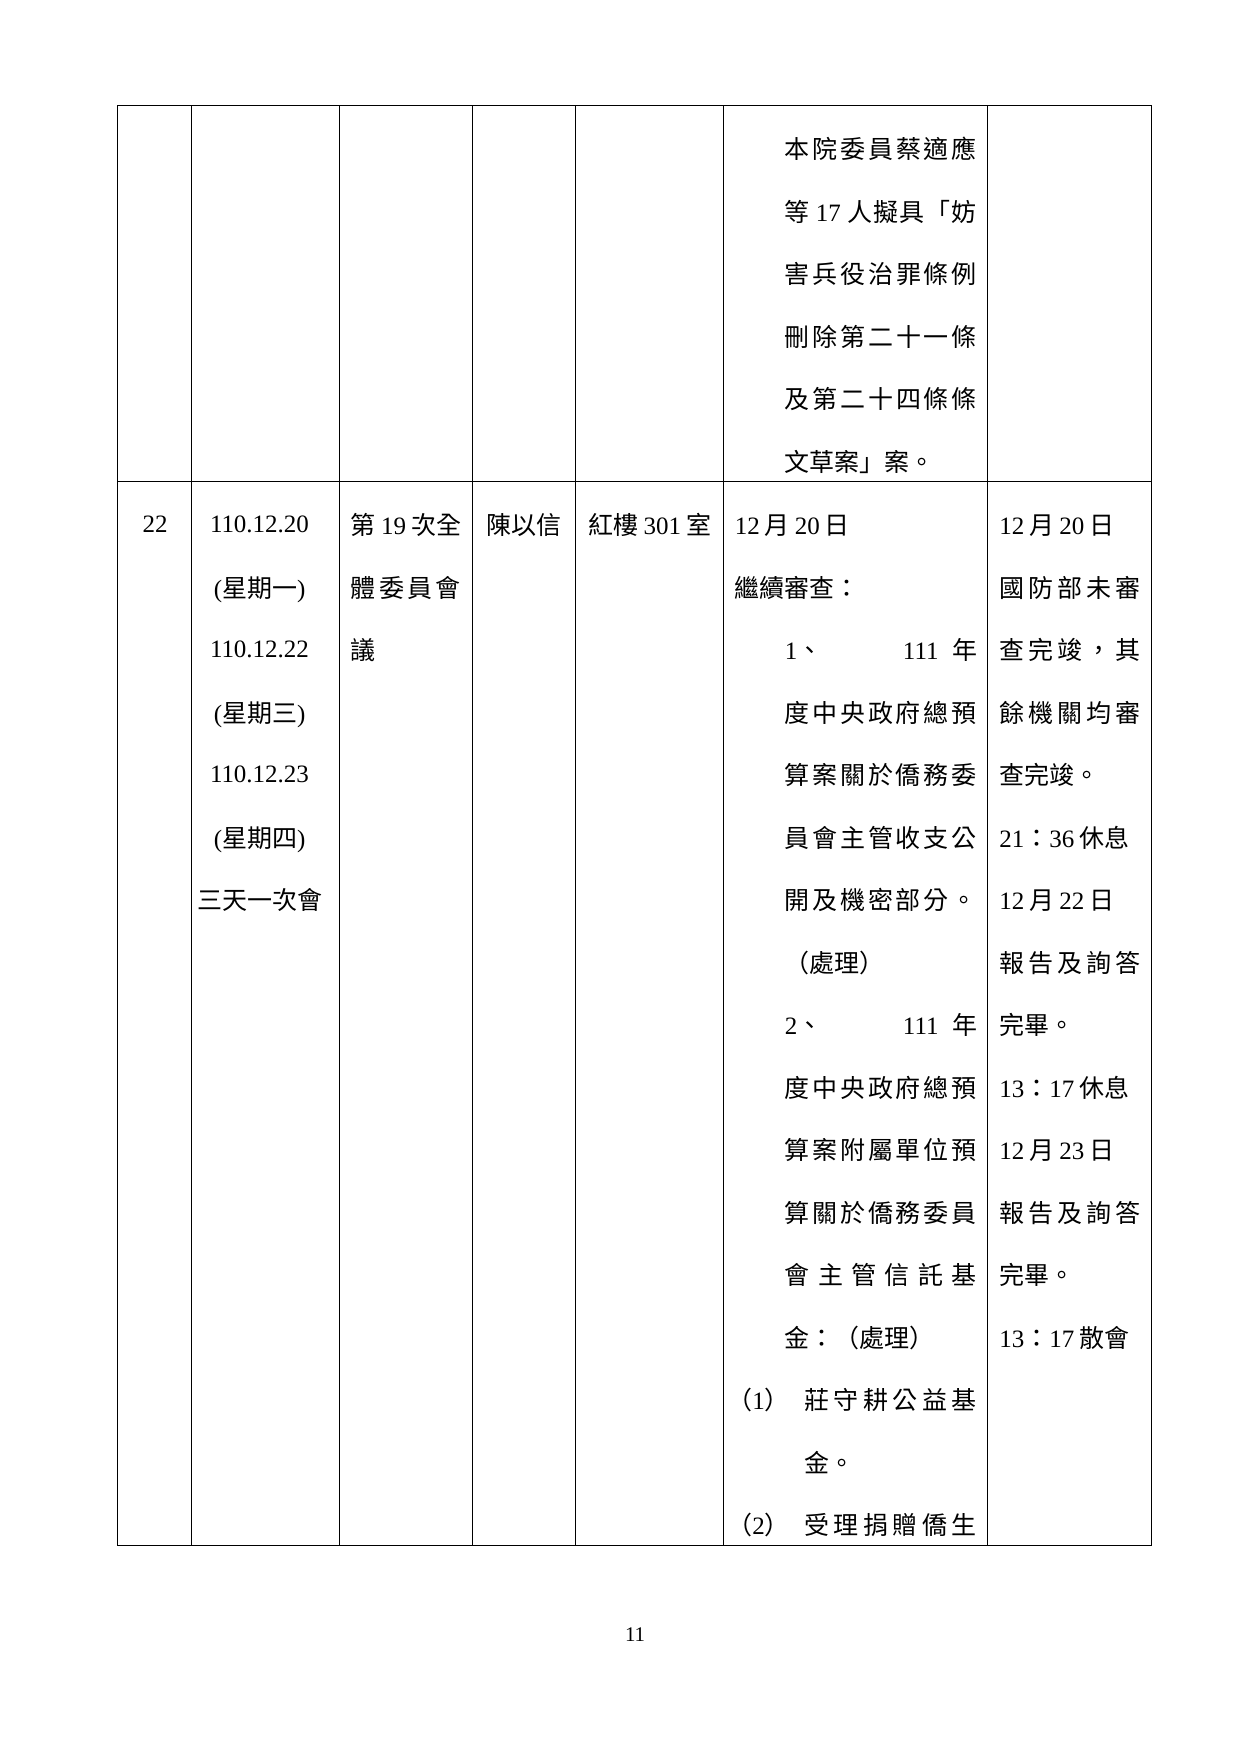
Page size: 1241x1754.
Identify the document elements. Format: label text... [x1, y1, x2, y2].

table_cell 審查行政院函請審議「妨害兵役治罪條例刪除第二十一條條文草案」案。 審查本院委員蔡適應等17人擬具「妨害兵役治罪條例刪除第二十一條及第二十四條條文草案」案。 [724, 106, 987, 481]
table_cell 紅樓301室 [576, 482, 723, 1545]
table_cell [473, 106, 575, 481]
table_cell [340, 106, 472, 481]
table_cell 陳以信 [473, 482, 575, 1545]
table_cell 12月20日 國防部未審查完竣，其餘機關均審查完竣。 21：36休息 12月22日 報告及詢答完畢。 13：17休息 12月23日 報告及詢答完畢。 13：17散會 [988, 482, 1151, 1545]
table_cell [192, 106, 339, 481]
table_cell 22 [118, 482, 191, 1545]
table_cell [576, 106, 723, 481]
table_cell 第19次全體委員會議 [340, 482, 472, 1545]
table_cell 12月20日 繼續審查： 111年度中央政府總預算案關於僑務委員會主管收支公開及機密部分。（處理） 111年度中央政府總預算案附屬單位預算關於僑務委員會主管信託基金：（處理） 莊守耕公益基金。 受理捐贈僑生獎助學金及艱困地區僑校師資輔助金基金。 111年度中央政府總預算案關於國軍退除役官兵輔導委員會主管收支部分。（處理） 111年度中央政府總預算案關於國防部主管收支公開及機密部分（不含國家安全局部分)。（處理） 【含秘密會議】 12月22日 邀請國防部報告「面對中共軍力提升我國戰備因應作為以及潛艦國造執行進程檢討」，並備質詢。 【含秘密會議】 12月23日 邀請外交部部長吳釗燮與駐日代表謝長廷報告「1218公投結果對我國與美國、日本關係之發展與展望」，並備質詢。 [724, 482, 987, 1545]
table_cell 110.12.20 (星期一) 110.12.22 (星期三) 110.12.23 (星期四) 三天一次會 [192, 482, 339, 1545]
table_cell [988, 106, 1151, 481]
table_cell [118, 106, 191, 481]
